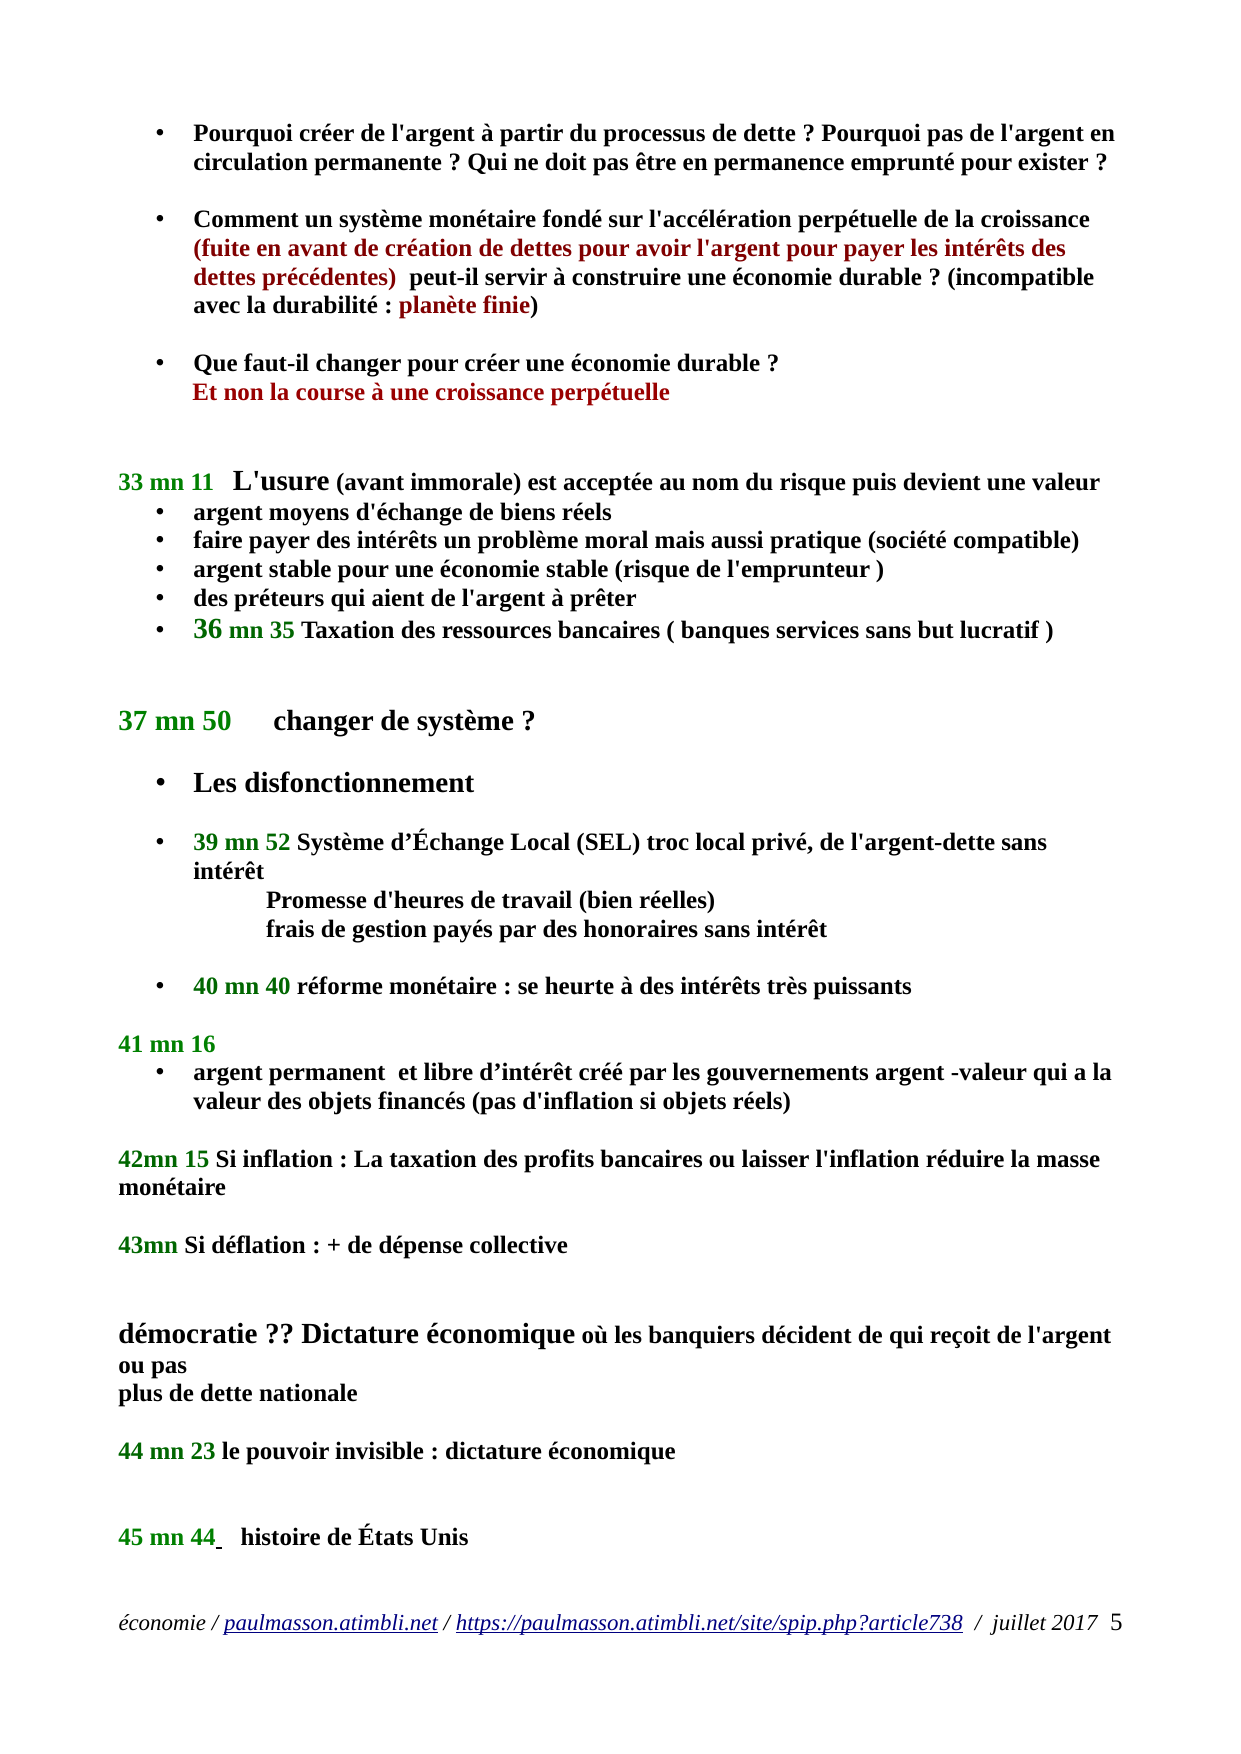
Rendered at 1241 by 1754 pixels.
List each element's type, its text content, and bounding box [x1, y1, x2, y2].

text 33 mn 11 L'usure (avant immorale) est acceptée au nom du risque puis devient une valeur [118, 463, 1122, 497]
list argent permanent et libre d’intérêt créé par les gouvernements argent -valeur qui a la valeur des objets financés (pas d'inflation si objets réels) [156, 1057, 1122, 1115]
list Les disfonctionnement [156, 765, 1122, 799]
text 44 mn 23 le pouvoir invisible : dictature économique [118, 1436, 1122, 1465]
text 37 mn 50 changer de système ? [118, 703, 1122, 736]
list faire payer des intérêts un problème moral mais aussi pratique (société compatible) [156, 525, 1122, 554]
list argent stable pour une économie stable (risque de l'emprunteur ) [156, 554, 1122, 583]
list 40 mn 40 réforme monétaire : se heurte à des intérêts très puissants [156, 971, 1122, 1000]
list Pourquoi créer de l'argent à partir du processus de dette ? Pourquoi pas de l'argent en circulation permanente ? Qui ne doit pas être en permanence emprunté pour exister ? [156, 118, 1122, 176]
text 43mn Si déflation : + de dépense collective [118, 1230, 1122, 1259]
text 45 mn 44 histoire de États Unis [118, 1522, 1122, 1551]
text plus de dette nationale [118, 1378, 1122, 1407]
text Promesse d'heures de travail (bien réelles) [118, 885, 1122, 914]
text 41 mn 16 [118, 1029, 1122, 1057]
list 39 mn 52 Système d’Échange Local (SEL) troc local privé, de l'argent-dette sans intérêt [156, 827, 1122, 885]
list argent moyens d'échange de biens réels [156, 497, 1122, 525]
text Et non la course à une croissance perpétuelle [118, 377, 1122, 406]
text démocratie ?? Dictature économique où les banquiers décident de qui reçoit de l'argent ou pas [118, 1316, 1122, 1378]
list 36 mn 35 Taxation des ressources bancaires ( banques services sans but lucratif ) [156, 612, 1122, 645]
list Comment un système monétaire fondé sur l'accélération perpétuelle de la croissance (fuite en avant de création de dettes pour avoir l'argent pour payer les intérêts des dettes précédentes) peut-il servir à construire une économie durable ? (incompatible avec la durabilité : planète finie) [156, 204, 1122, 319]
text 42mn 15 Si inflation : La taxation des profits bancaires ou laisser l'inflation réduire la masse monétaire [118, 1144, 1122, 1201]
list Que faut-il changer pour créer une économie durable ? [156, 348, 1122, 377]
list des préteurs qui aient de l'argent à prêter [156, 583, 1122, 612]
text frais de gestion payés par des honoraires sans intérêt [118, 914, 1122, 942]
